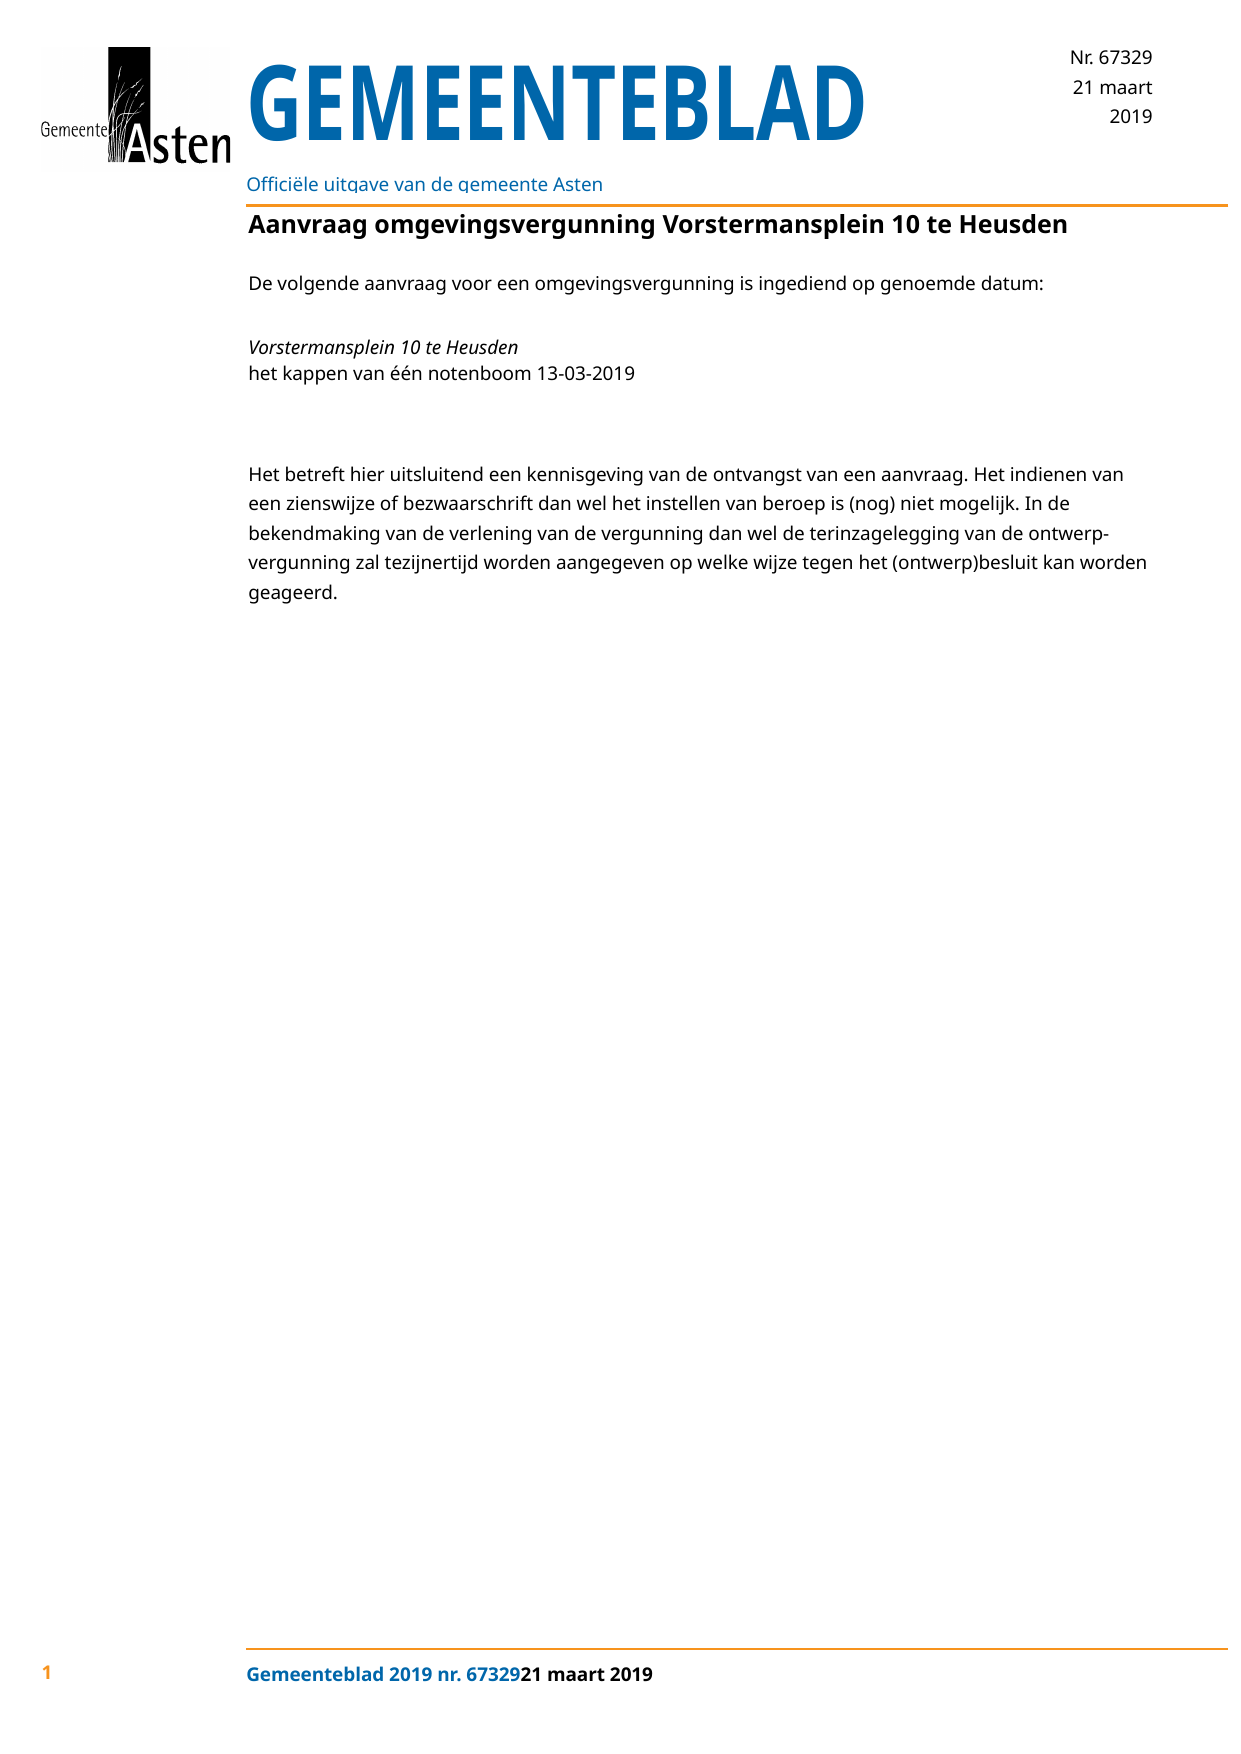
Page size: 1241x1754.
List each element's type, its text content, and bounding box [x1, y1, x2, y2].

text De volgende aanvraag voor een omgevingsvergunning is ingediend op genoemde datum: [248, 270, 1152, 296]
picture [41, 47, 231, 172]
text Aanvraag omgevingsvergunning Vorstermansplein 10 te Heusden [248, 207, 1152, 241]
text Vorstermansplein 10 te Heusden [248, 334, 1152, 360]
text Het betreft hier uitsluitend een kennisgeving van de ontvangst van een aanvraag. Het indienen van een zienswijze of bezwaarschrift dan wel het instellen van beroep is (nog) niet mogelijk. In de bekendmaking van de verlening van de vergunning dan wel de terinzagelegging van de ontwerp-vergunning zal tezijnertijd worden aangegeven op welke wijze tegen het (ontwerp)besluit kan worden geageerd. [248, 461, 1152, 605]
text het kappen van één notenboom 13-03-2019 [248, 360, 1152, 386]
